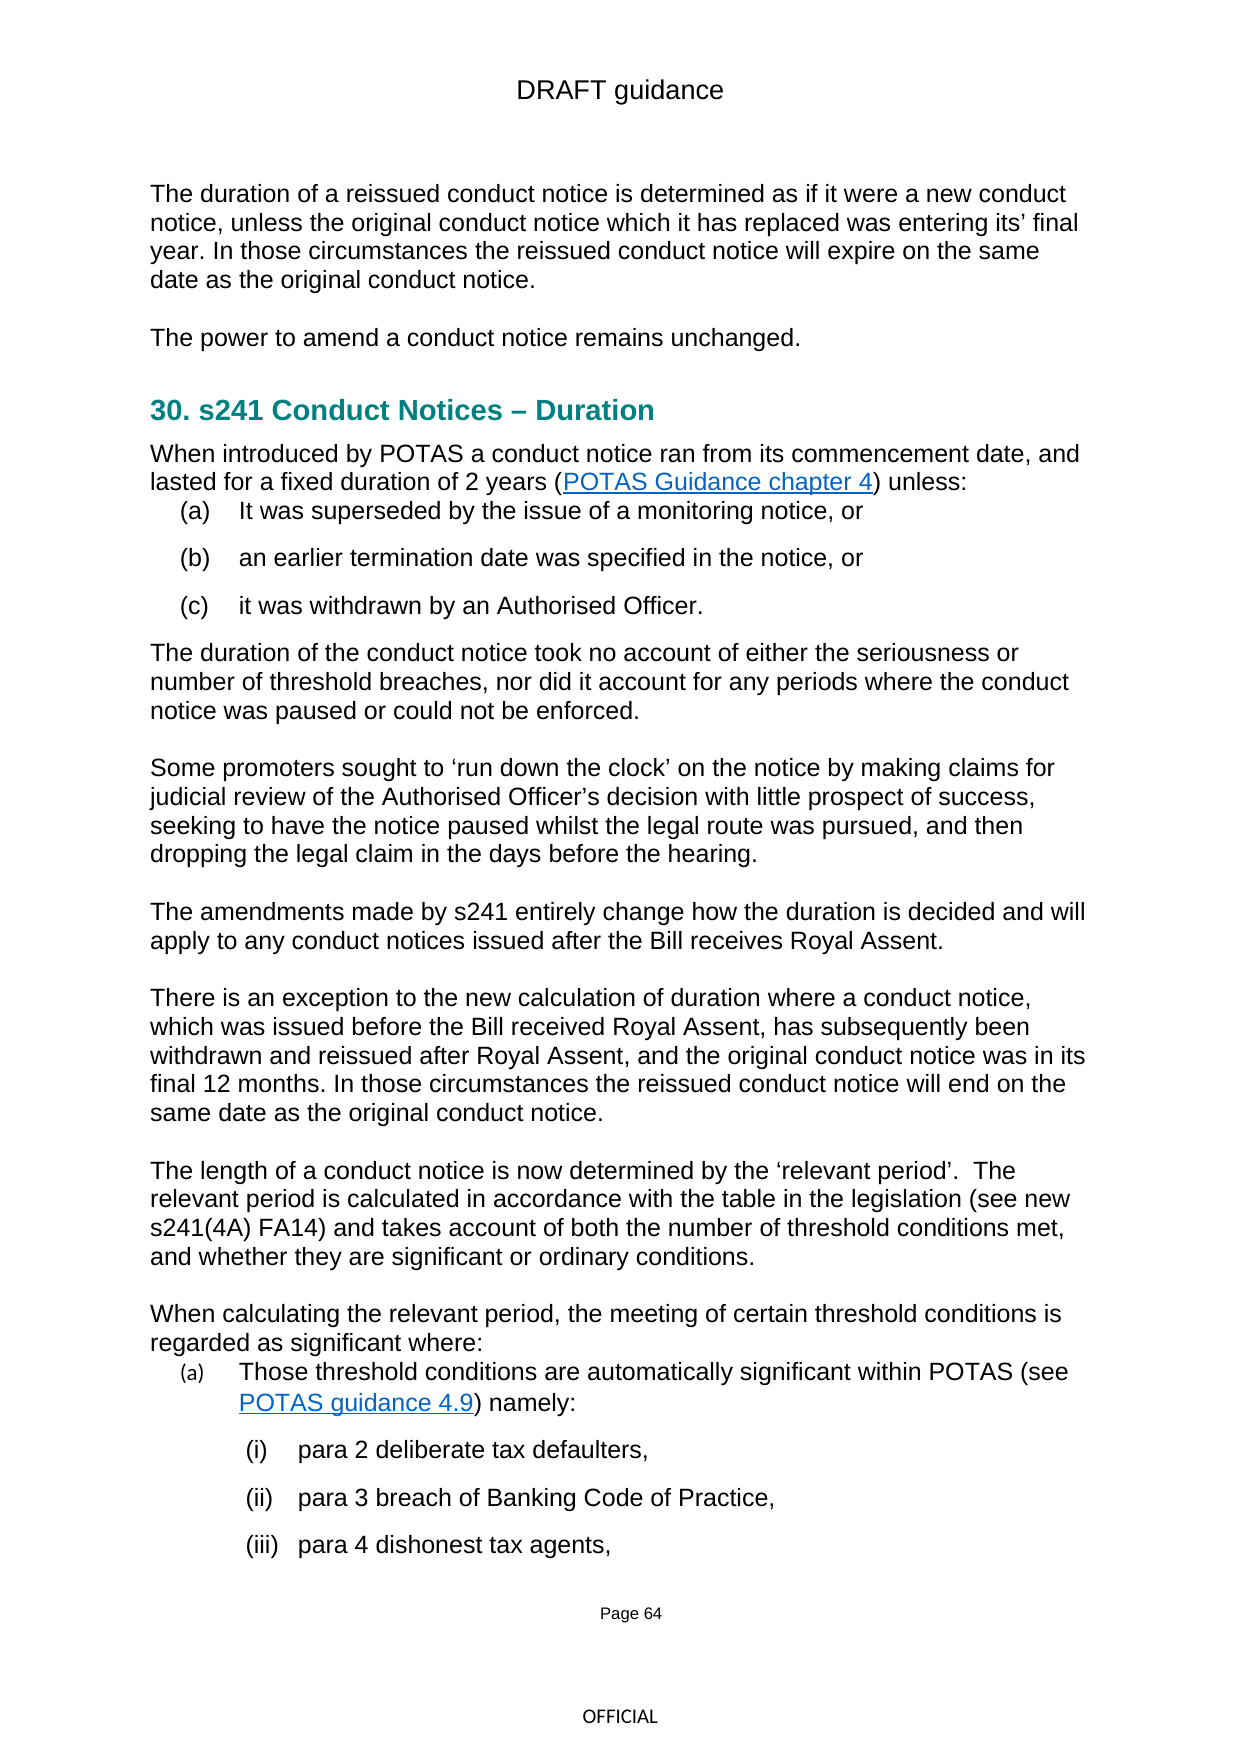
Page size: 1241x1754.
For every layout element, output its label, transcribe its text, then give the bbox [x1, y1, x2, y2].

list para 3 breach of Banking Code of Practice, [245, 1483, 1090, 1512]
list it was withdrawn by an Authorised Officer. [179, 591, 1090, 619]
list It was superseded by the issue of a monitoring notice, or [179, 496, 1090, 525]
list an earlier termination date was specified in the notice, or [179, 543, 1090, 572]
text The duration of the conduct notice took no account of either the seriousness or number of threshold breaches, nor did it account for any periods where the conduct notice was paused or could not be enforced. [150, 638, 1090, 724]
list para 2 deliberate tax defaulters, [245, 1436, 1090, 1464]
text The amendments made by s241 entirely change how the duration is decided and will apply to any conduct notices issued after the Bill receives Royal Assent. [150, 897, 1090, 954]
subtitle 30. s241 Conduct Notices – Duration [150, 392, 1090, 426]
list Those threshold conditions are automatically significant within POTAS (see POTAS guidance 4.9) namely: [179, 1357, 1090, 1417]
text The power to amend a conduct notice remains unchanged. [150, 322, 1090, 351]
text The length of a conduct notice is now determined by the ‘relevant period’. The relevant period is calculated in accordance with the table in the legislation (see new s241(4A) FA14) and takes account of both the number of threshold conditions met, and whether they are significant or ordinary conditions. [150, 1156, 1090, 1271]
list para 4 dishonest tax agents, [245, 1530, 1090, 1559]
text When introduced by POTAS a conduct notice ran from its commencement date, and lasted for a fixed duration of 2 years (POTAS Guidance chapter 4) unless: [150, 438, 1090, 496]
text The duration of a reissued conduct notice is determined as if it were a new conduct notice, unless the original conduct notice which it has replaced was entering its’ final year. In those circumstances the reissued conduct notice will expire on the same date as the original conduct notice. [150, 179, 1090, 294]
text When calculating the relevant period, the meeting of certain threshold conditions is regarded as significant where: [150, 1299, 1090, 1357]
text Some promoters sought to ‘run down the clock’ on the notice by making claims for judicial review of the Authorised Officer’s decision with little prospect of success, seeking to have the notice paused whilst the legal route was pursued, and then dropping the legal claim in the days before the hearing. [150, 753, 1090, 868]
text There is an exception to the new calculation of duration where a conduct notice, which was issued before the Bill received Royal Assent, has subsequently been withdrawn and reissued after Royal Assent, and the original conduct notice was in its final 12 months. In those circumstances the reissued conduct notice will end on the same date as the original conduct notice. [150, 983, 1090, 1127]
